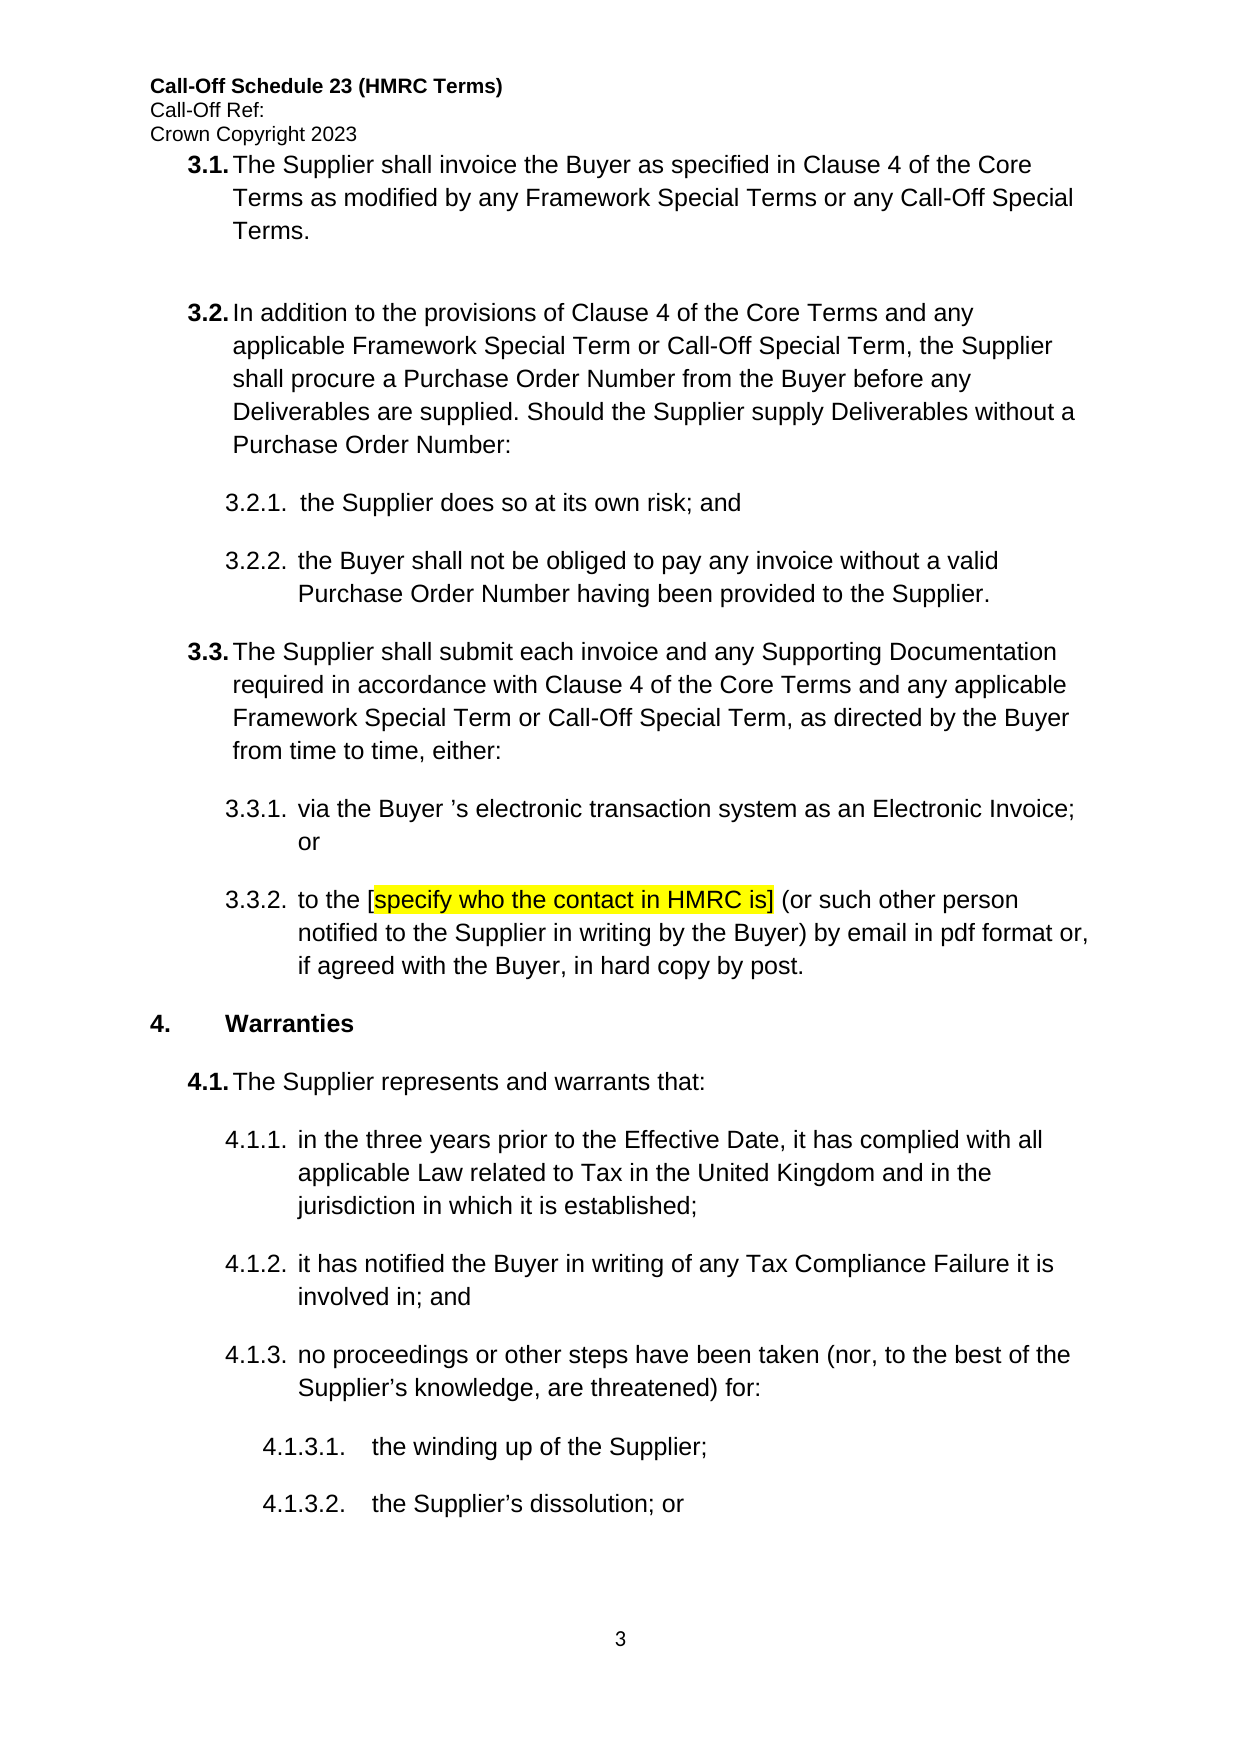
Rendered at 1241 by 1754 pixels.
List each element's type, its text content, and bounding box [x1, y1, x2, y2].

subtitle The Supplier shall invoice the Buyer as specified in Clause 4 of the Core Terms as modified by any Framework Special Terms or any Call-Off Special Terms. [187, 150, 1090, 245]
subtitle The Supplier represents and warrants that: [187, 1067, 1090, 1096]
subtitle no proceedings or other steps have been taken (nor, to the best of the Supplier’s knowledge, are threatened) for: [225, 1340, 1090, 1402]
subtitle The Supplier shall submit each invoice and any Supporting Documentation required in accordance with Clause 4 of the Core Terms and any applicable Framework Special Term or Call-Off Special Term, as directed by the Buyer from time to time, either: [187, 637, 1090, 765]
subtitle the Supplier’s dissolution; or [262, 1489, 1090, 1518]
subtitle Warranties [150, 1009, 1090, 1038]
subtitle In addition to the provisions of Clause 4 of the Core Terms and any applicable Framework Special Term or Call-Off Special Term, the Supplier shall procure a Purchase Order Number from the Buyer before any Deliverables are supplied. Should the Supplier supply Deliverables without a Purchase Order Number: [187, 298, 1090, 459]
subtitle via the Buyer ’s electronic transaction system as an Electronic Invoice; or [225, 794, 1090, 856]
subtitle it has notified the Buyer in writing of any Tax Compliance Failure it is involved in; and [225, 1249, 1090, 1311]
subtitle the Buyer shall not be obliged to pay any invoice without a valid Purchase Order Number having been provided to the Supplier. [225, 546, 1090, 608]
subtitle the winding up of the Supplier; [262, 1431, 1090, 1460]
subtitle to the [specify who the contact in HMRC is] (or such other person notified to the Supplier in writing by the Buyer) by email in pdf format or, if agreed with the Buyer, in hard copy by post. [225, 885, 1090, 980]
subtitle the Supplier does so at its own risk; and [225, 488, 1090, 517]
subtitle in the three years prior to the Effective Date, it has complied with all applicable Law related to Tax in the United Kingdom and in the jurisdiction in which it is established; [225, 1125, 1090, 1220]
